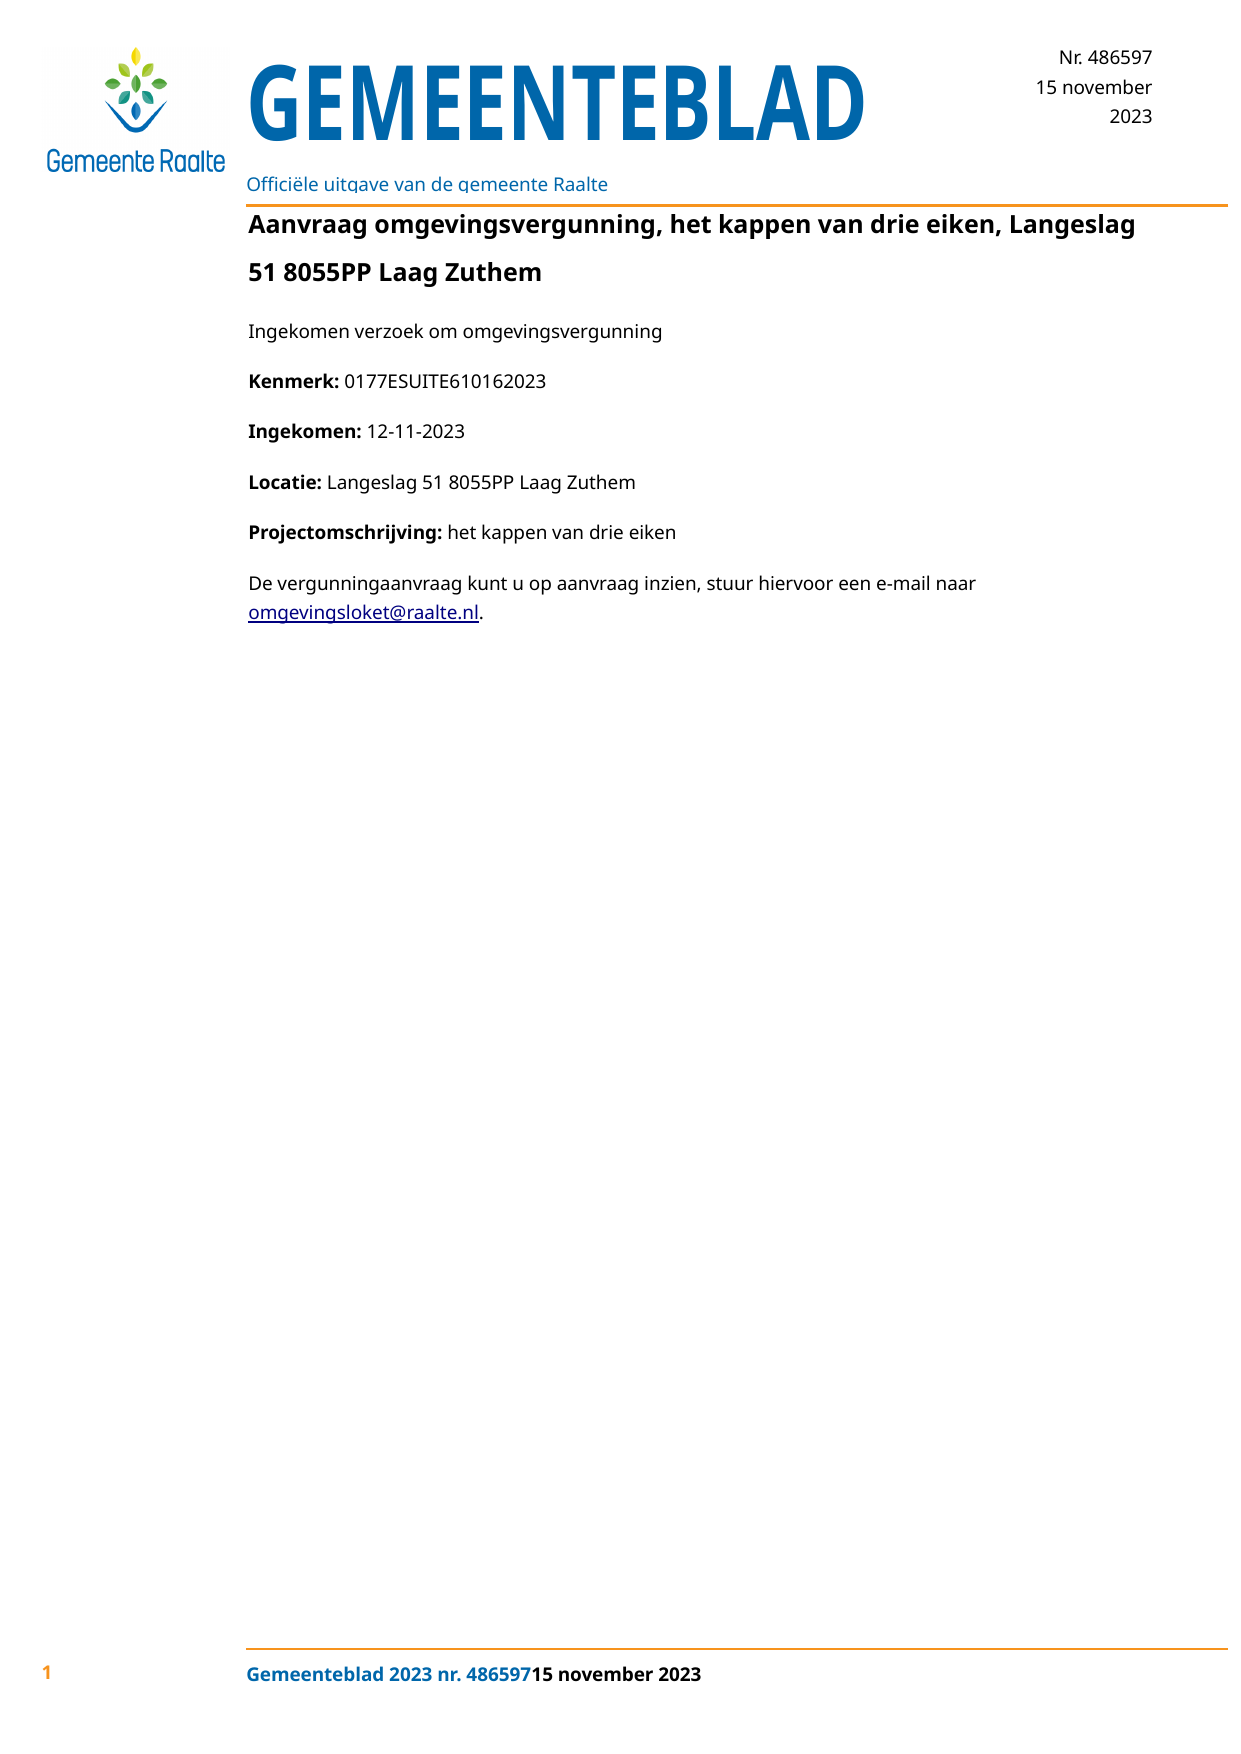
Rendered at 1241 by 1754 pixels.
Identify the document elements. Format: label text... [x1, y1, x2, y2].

text De vergunningaanvraag kunt u op aanvraag inzien, stuur hiervoor een e-mail naar omgevingsloket@raalte.nl. [248, 570, 1152, 625]
picture [41, 47, 231, 172]
text Projectomschrijving: het kappen van drie eiken [248, 519, 1152, 545]
text Ingekomen verzoek om omgevingsvergunning [248, 318, 1152, 344]
text Kenmerk: 0177ESUITE610162023 [248, 368, 1152, 394]
text Aanvraag omgevingsvergunning, het kappen van drie eiken, Langeslag 51 8055PP Laag Zuthem [248, 207, 1152, 288]
text Locatie: Langeslag 51 8055PP Laag Zuthem [248, 469, 1152, 495]
text Ingekomen: 12-11-2023 [248, 419, 1152, 444]
